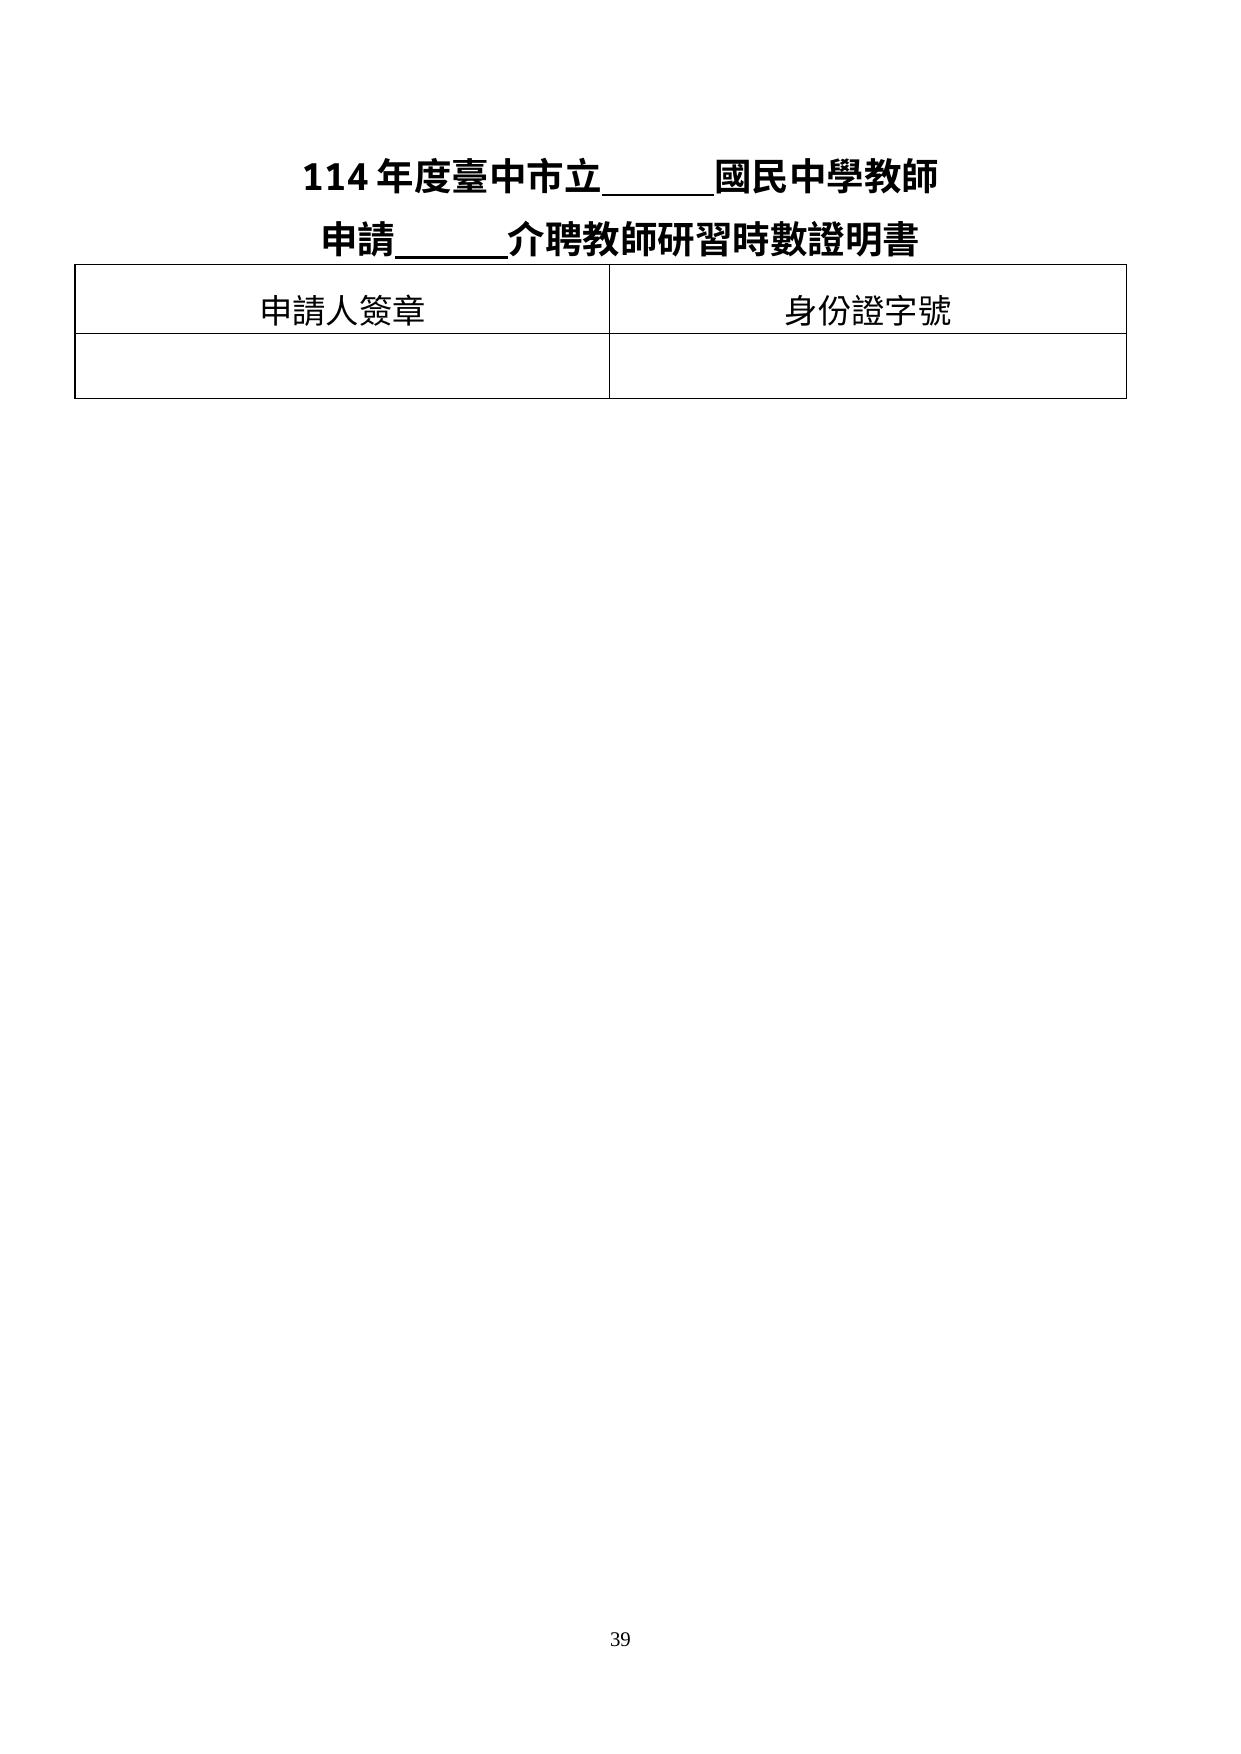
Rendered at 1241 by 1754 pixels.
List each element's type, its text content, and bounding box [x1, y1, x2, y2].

table_header 身份證字號 [610, 265, 1126, 332]
table_header 申請人簽章 [76, 265, 609, 332]
table_cell [76, 334, 609, 398]
table_cell [610, 334, 1126, 398]
subtitle 114年度臺中市立 國民中學教師 申請 介聘教師研習時數證明書 [75, 133, 1165, 258]
